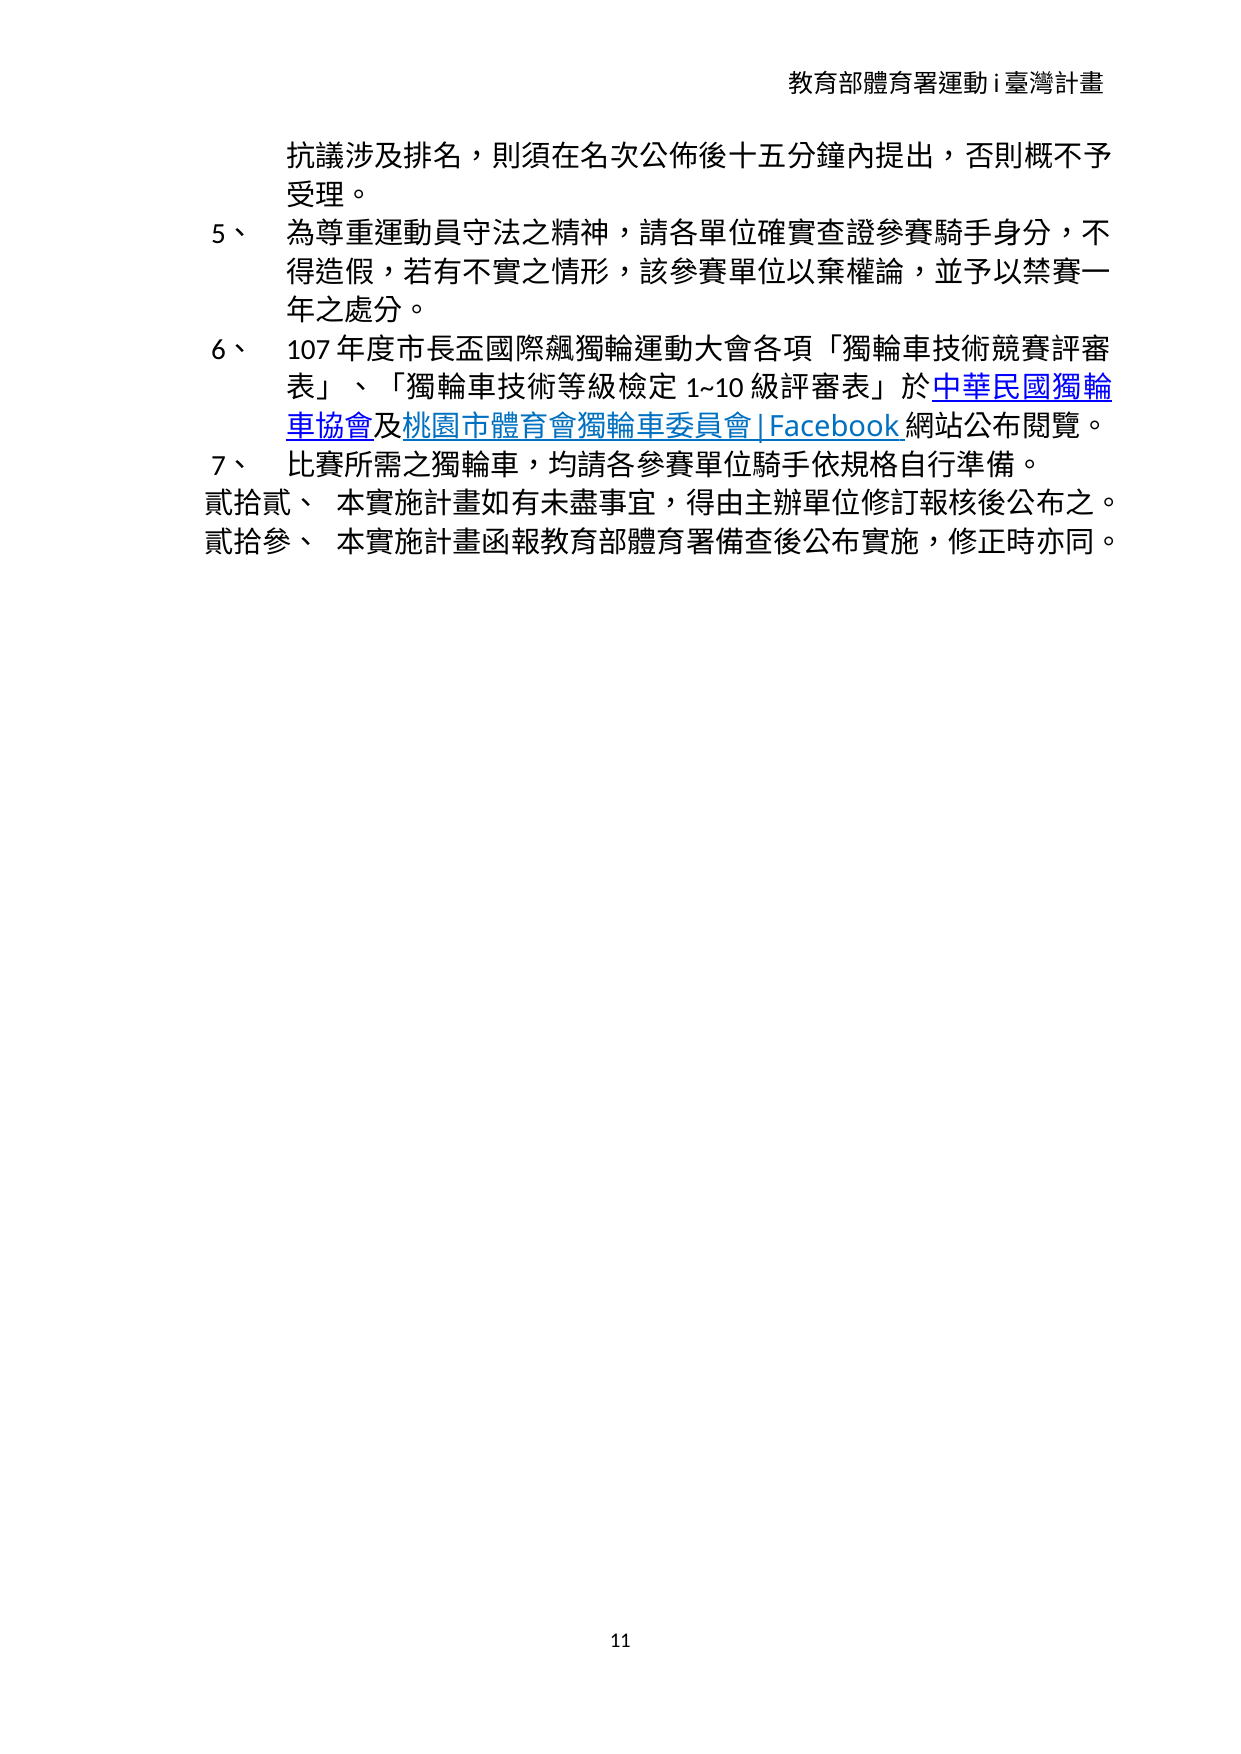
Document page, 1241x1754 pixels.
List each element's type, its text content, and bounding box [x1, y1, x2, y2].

list 107年度市長盃國際飆獨輪運動大會各項「獨輪車技術競賽評審表」、「獨輪車技術等級檢定1~10級評審表」於中華民國獨輪車協會及桃園市體育會獨輪車委員會|Facebook網站公布閱覽。 [211, 328, 1112, 444]
list 為尊重運動員守法之精神，請各單位確實查證參賽騎手身分，不得造假，若有不實之情形，該參賽單位以棄權論，並予以禁賽一年之處分。 [211, 213, 1112, 328]
list 比賽所需之獨輪車，均請各參賽單位騎手依規格自行準備。 [211, 444, 1112, 483]
list 本實施計畫如有未盡事宜，得由主辦單位修訂報核後公布之。 [204, 483, 1104, 521]
list 本實施計畫函報教育部體育署備查後公布實施，修正時亦同。 [204, 521, 1104, 560]
list 如有資格或抗議申訴事項，須於該項比賽結束後十五分鐘內（可先以口頭向裁判組長提出），由領隊或教練以書面「騎手資格申訴書」(如附件九)或「抗議事件申訴書」(如附件十)向裁判長提出。獲申訴、抗議成立，應繳保證金3,000元。評議委員會應立即處理申訴、抗議事件，做出最終判定，並不得再提出異議。若判決認為無理由，保證金沒收；申訴若有理由者，保證金發還。若此抗議涉及排名，則須在名次公佈後十五分鐘內提出，否則概不予受理。 [211, 136, 1112, 213]
